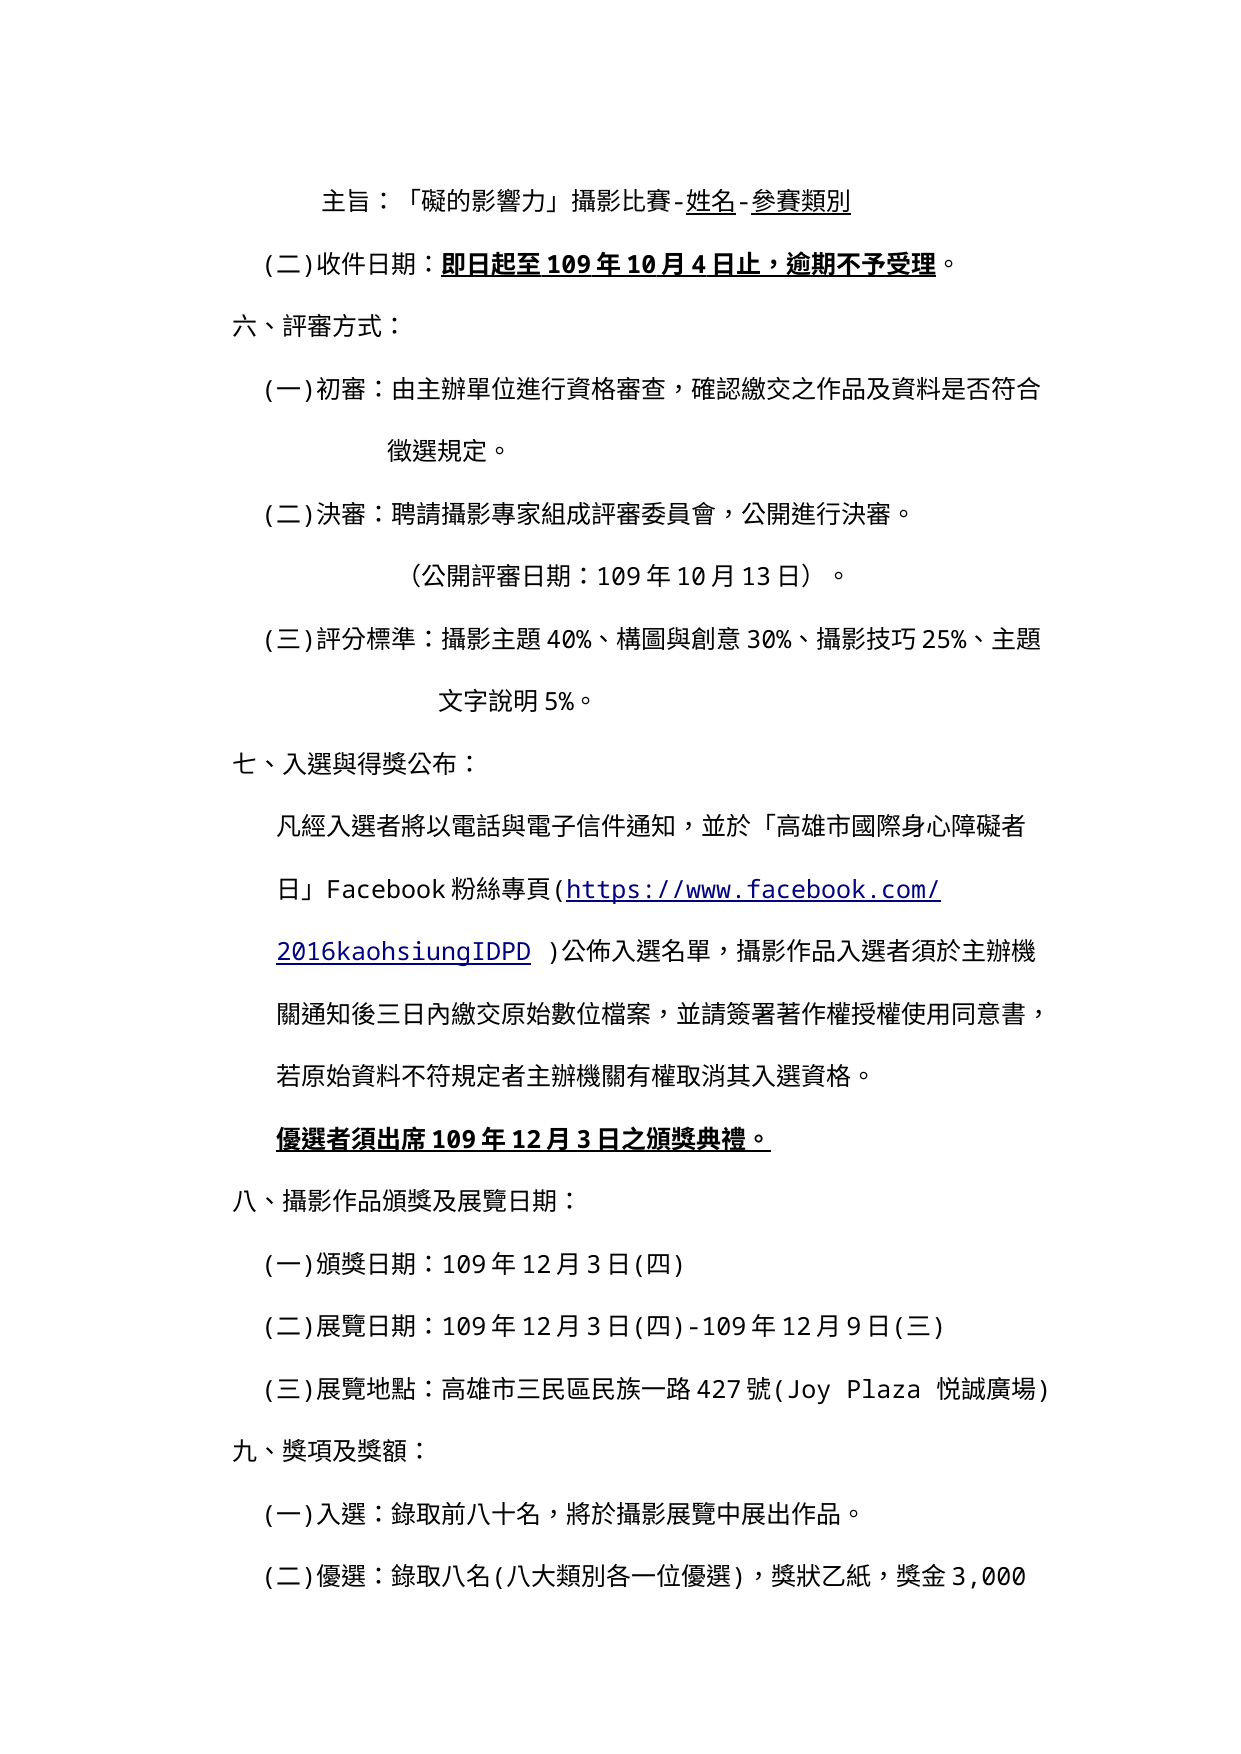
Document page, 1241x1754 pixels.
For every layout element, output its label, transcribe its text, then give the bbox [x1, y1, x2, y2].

text 優選者須出席109年12月3日之頒獎典禮。 [276, 1096, 1053, 1158]
text 六、評審方式： [232, 283, 1053, 346]
text (三)展覽地點：高雄市三民區民族一路427號(Joy Plaza 悦誠廣場) [232, 1346, 1053, 1408]
text (二)優選：錄取八名(八大類別各一位優選)，獎狀乙紙，獎金3,000 [261, 1533, 1053, 1596]
text (一)頒獎日期：109年12月3日(四) [232, 1221, 1053, 1283]
text (一)入選：錄取前八十名，將於攝影展覽中展出作品。 [247, 1471, 1053, 1533]
text (一)初審：由主辦單位進行資格審查，確認繳交之作品及資料是否符合徵選規定。 [261, 346, 1053, 471]
text (二)收件日期：即日起至109年10月4日止，逾期不予受理。 [237, 221, 1053, 283]
text (三)評分標準：攝影主題40%、構圖與創意30%、攝影技巧25%、主題文字說明5%。 [261, 596, 1053, 721]
text (二)展覽日期：109年12月3日(四)-109年12月9日(三) [232, 1283, 1053, 1346]
text 九、獎項及獎額： [232, 1408, 1053, 1471]
text 八、攝影作品頒獎及展覽日期： [232, 1158, 1053, 1221]
text 七、入選與得獎公布： [232, 721, 1053, 783]
text (二)決審：聘請攝影專家組成評審委員會，公開進行決審。 [261, 471, 1053, 533]
text 主旨：「礙的影響力」攝影比賽-姓名-參賽類別 [237, 158, 1053, 221]
text （公開評審日期：109年10月13日）。 [291, 533, 1053, 596]
text 凡經入選者將以電話與電子信件通知，並於「高雄市國際身心障礙者日」Facebook粉絲專頁(https://www.facebook.com/2016kaohsiungIDPD )公佈入選名單，攝影作品入選者須於主辦機關通知後三日內繳交原始數位檔案，並請簽署著作權授權使用同意書，若原始資料不符規定者主辦機關有權取消其入選資格。 [276, 783, 1053, 1096]
